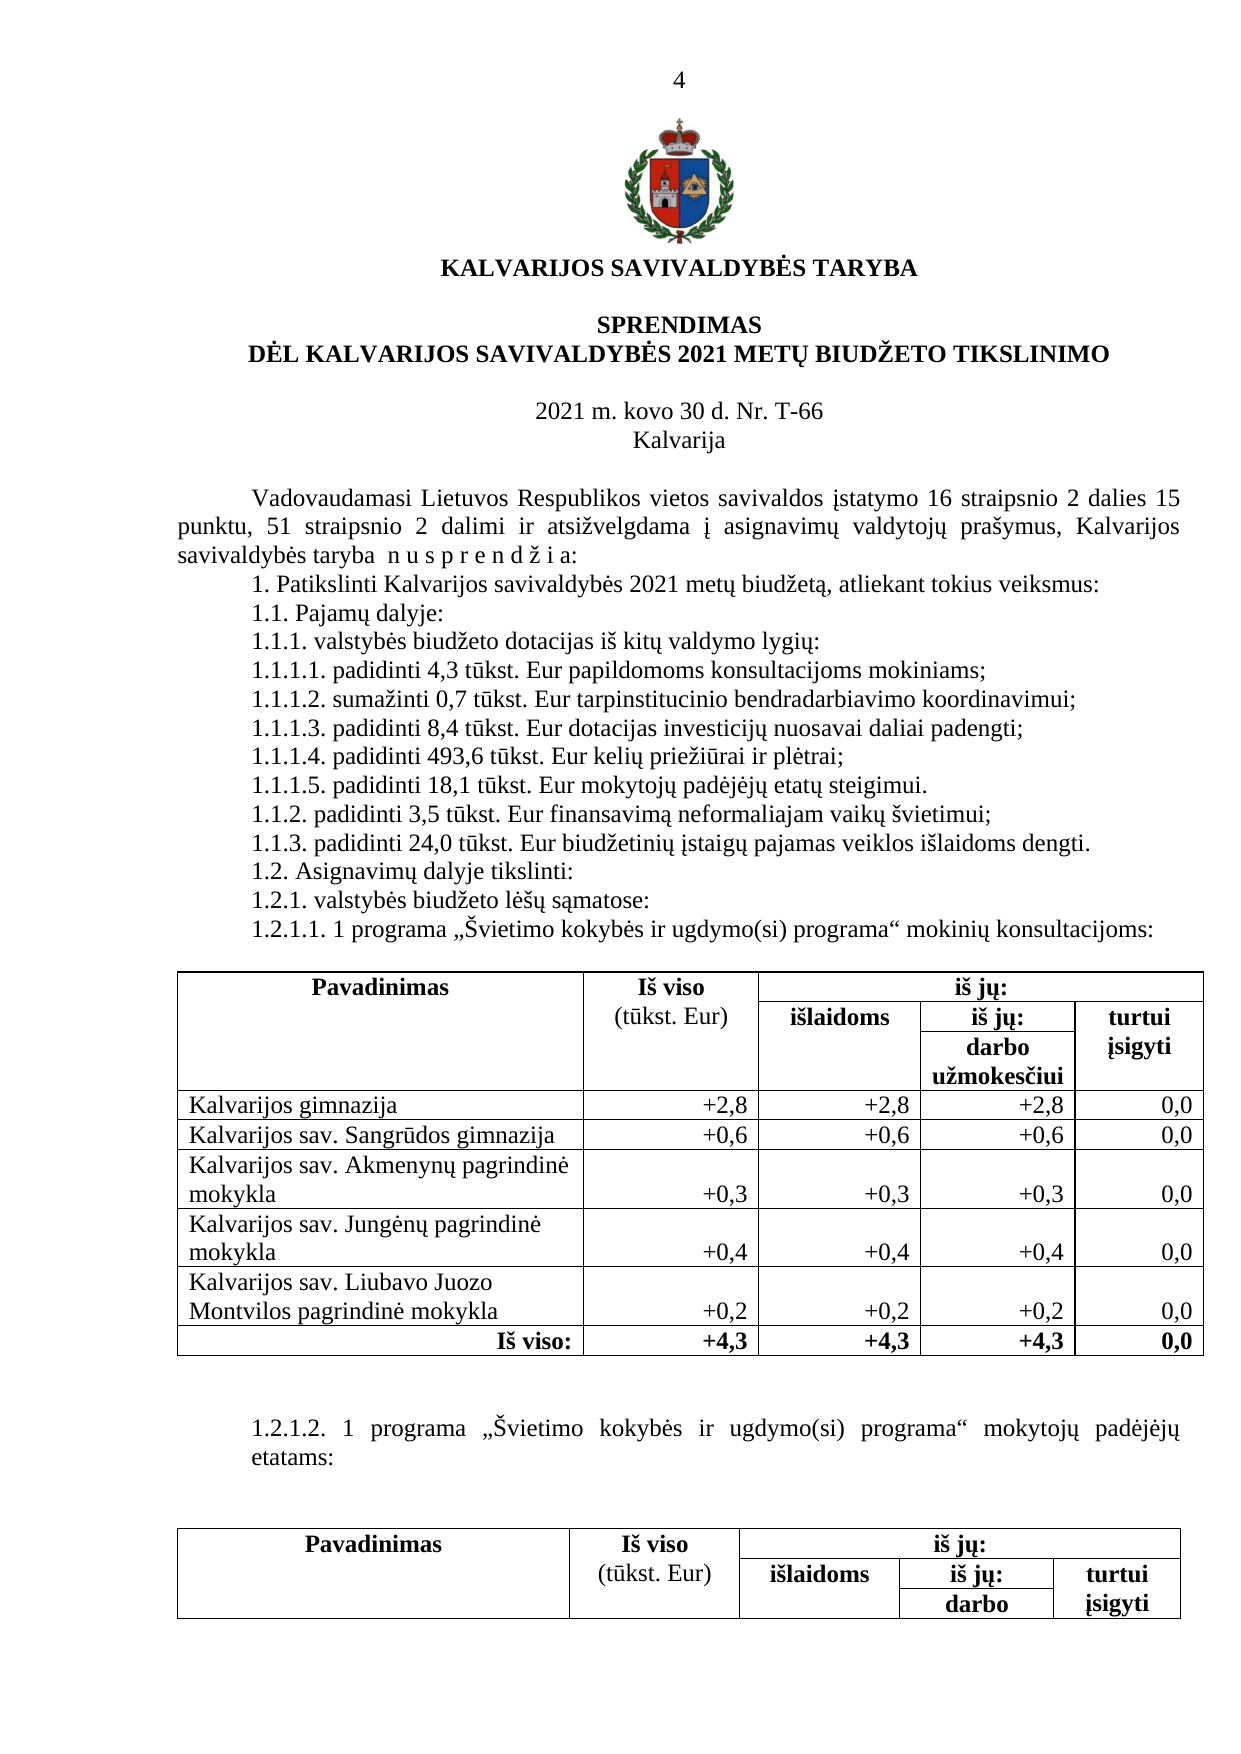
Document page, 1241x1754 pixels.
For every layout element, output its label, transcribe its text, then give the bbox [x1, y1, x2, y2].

table_cell Kalvarijos sav. Akmenynų pagrindinė mokykla [178, 1150, 583, 1208]
table_cell +0,2 [921, 1267, 1074, 1325]
table_cell +0,6 [921, 1120, 1074, 1149]
text 1.1.1.3. padidinti 8,4 tūkst. Eur dotacijas investicijų nuosavai daliai padengti; [251, 713, 1181, 741]
table_header iš jų: [759, 973, 1203, 1001]
table_cell turtui įsigyti [1076, 1002, 1203, 1089]
table_cell 0,0 [1076, 1150, 1203, 1208]
table_cell +4,3 [584, 1326, 758, 1354]
table_cell +0,4 [759, 1209, 920, 1266]
table_cell +0,2 [759, 1267, 920, 1325]
table_cell +4,3 [921, 1326, 1074, 1354]
text DĖL KALVARIJOS SAVIVALDYBĖS 2021 METŲ BIUDŽETO TIKSLINIMO [177, 339, 1181, 368]
table_cell +0,3 [759, 1150, 920, 1208]
text 1.1.1.2. sumažinti 0,7 tūkst. Eur tarpinstitucinio bendradarbiavimo koordinavimui; [251, 684, 1181, 713]
text 1.2.1. valstybės biudžeto lėšų sąmatose: [251, 885, 1181, 914]
text 1.1.1. valstybės biudžeto dotacijas iš kitų valdymo lygių: [251, 626, 1181, 655]
table_header Iš viso (tūkst. Eur) [584, 973, 758, 1089]
table_cell Kalvarijos sav. Jungėnų pagrindinė mokykla [178, 1209, 583, 1266]
text SPRENDIMAS [177, 310, 1181, 339]
table_cell +0,3 [921, 1150, 1074, 1208]
table_cell Kalvarijos sav. Sangrūdos gimnazija [178, 1120, 583, 1149]
table_header Iš viso (tūkst. Eur) [570, 1529, 739, 1617]
table_cell darbo užmokesčiui [921, 1032, 1074, 1089]
text 1.1. Pajamų dalyje: [251, 598, 1181, 626]
table_header Pavadinimas [178, 973, 583, 1089]
text Kalvarija [177, 425, 1181, 454]
text 1.1.1.5. padidinti 18,1 tūkst. Eur mokytojų padėjėjų etatų steigimui. [251, 770, 1181, 799]
text 1. Patikslinti Kalvarijos savivaldybės 2021 metų biudžetą, atliekant tokius veiksmus: [177, 569, 1181, 598]
table_cell 0,0 [1076, 1267, 1203, 1325]
table_cell 0,0 [1076, 1326, 1203, 1354]
text 1.2. Asignavimų dalyje tikslinti: [251, 856, 1181, 885]
table_cell išlaidoms [759, 1002, 920, 1089]
table_cell iš jų: [921, 1002, 1074, 1031]
table_cell +0,2 [584, 1267, 758, 1325]
text 1.2.1.2. 1 programa „Švietimo kokybės ir ugdymo(si) programa“ mokytojų padėjėjų etatams: [251, 1413, 1181, 1471]
table_cell 0,0 [1076, 1120, 1203, 1149]
table_cell +2,8 [921, 1091, 1074, 1119]
text 1.2.1.1. 1 programa „Švietimo kokybės ir ugdymo(si) programa“ mokinių konsultacijoms: [251, 914, 1181, 943]
table_cell turtui įsigyti [1054, 1559, 1180, 1617]
table_cell iš jų: [900, 1559, 1053, 1588]
table_header iš jų: [740, 1529, 1180, 1558]
text 1.1.2. padidinti 3,5 tūkst. Eur finansavimą neformaliajam vaikų švietimui; [251, 799, 1181, 828]
table_header Pavadinimas [178, 1529, 569, 1617]
table_cell darbo [900, 1589, 1053, 1617]
text 2021 m. kovo 30 d. Nr. T-66 [177, 396, 1181, 425]
table_cell +0,6 [584, 1120, 758, 1149]
text 1.1.3. padidinti 24,0 tūkst. Eur biudžetinių įstaigų pajamas veiklos išlaidoms dengti. [251, 828, 1181, 856]
text 1.1.1.4. padidinti 493,6 tūkst. Eur kelių priežiūrai ir plėtrai; [251, 741, 1181, 770]
table_cell 0,0 [1076, 1091, 1203, 1119]
table_cell +2,8 [584, 1091, 758, 1119]
table_cell +4,3 [759, 1326, 920, 1354]
table_cell Kalvarijos sav. Liubavo Juozo Montvilos pagrindinė mokykla [178, 1267, 583, 1325]
table_cell Kalvarijos gimnazija [178, 1091, 583, 1119]
table_cell +0,4 [584, 1209, 758, 1266]
table_cell +2,8 [759, 1091, 920, 1119]
text 1.1.1.1. padidinti 4,3 tūkst. Eur papildomoms konsultacijoms mokiniams; [251, 655, 1181, 684]
table_cell Iš viso: [178, 1326, 583, 1354]
table_cell išlaidoms [740, 1559, 899, 1617]
text KALVARIJOS SAVIVALDYBĖS TARYBA [177, 253, 1181, 281]
table_cell +0,4 [921, 1209, 1074, 1266]
table_cell +0,6 [759, 1120, 920, 1149]
text Vadovaudamasi Lietuvos Respublikos vietos savivaldos įstatymo 16 straipsnio 2 dalies 15 punktu, 51 straipsnio 2 dalimi ir atsižvelgdama į asignavimų valdytojų prašymus, Kalvarijos savivaldybės taryba n u s p r e n d ž i a: [177, 483, 1181, 569]
table_cell 0,0 [1076, 1209, 1203, 1266]
table_cell +0,3 [584, 1150, 758, 1208]
